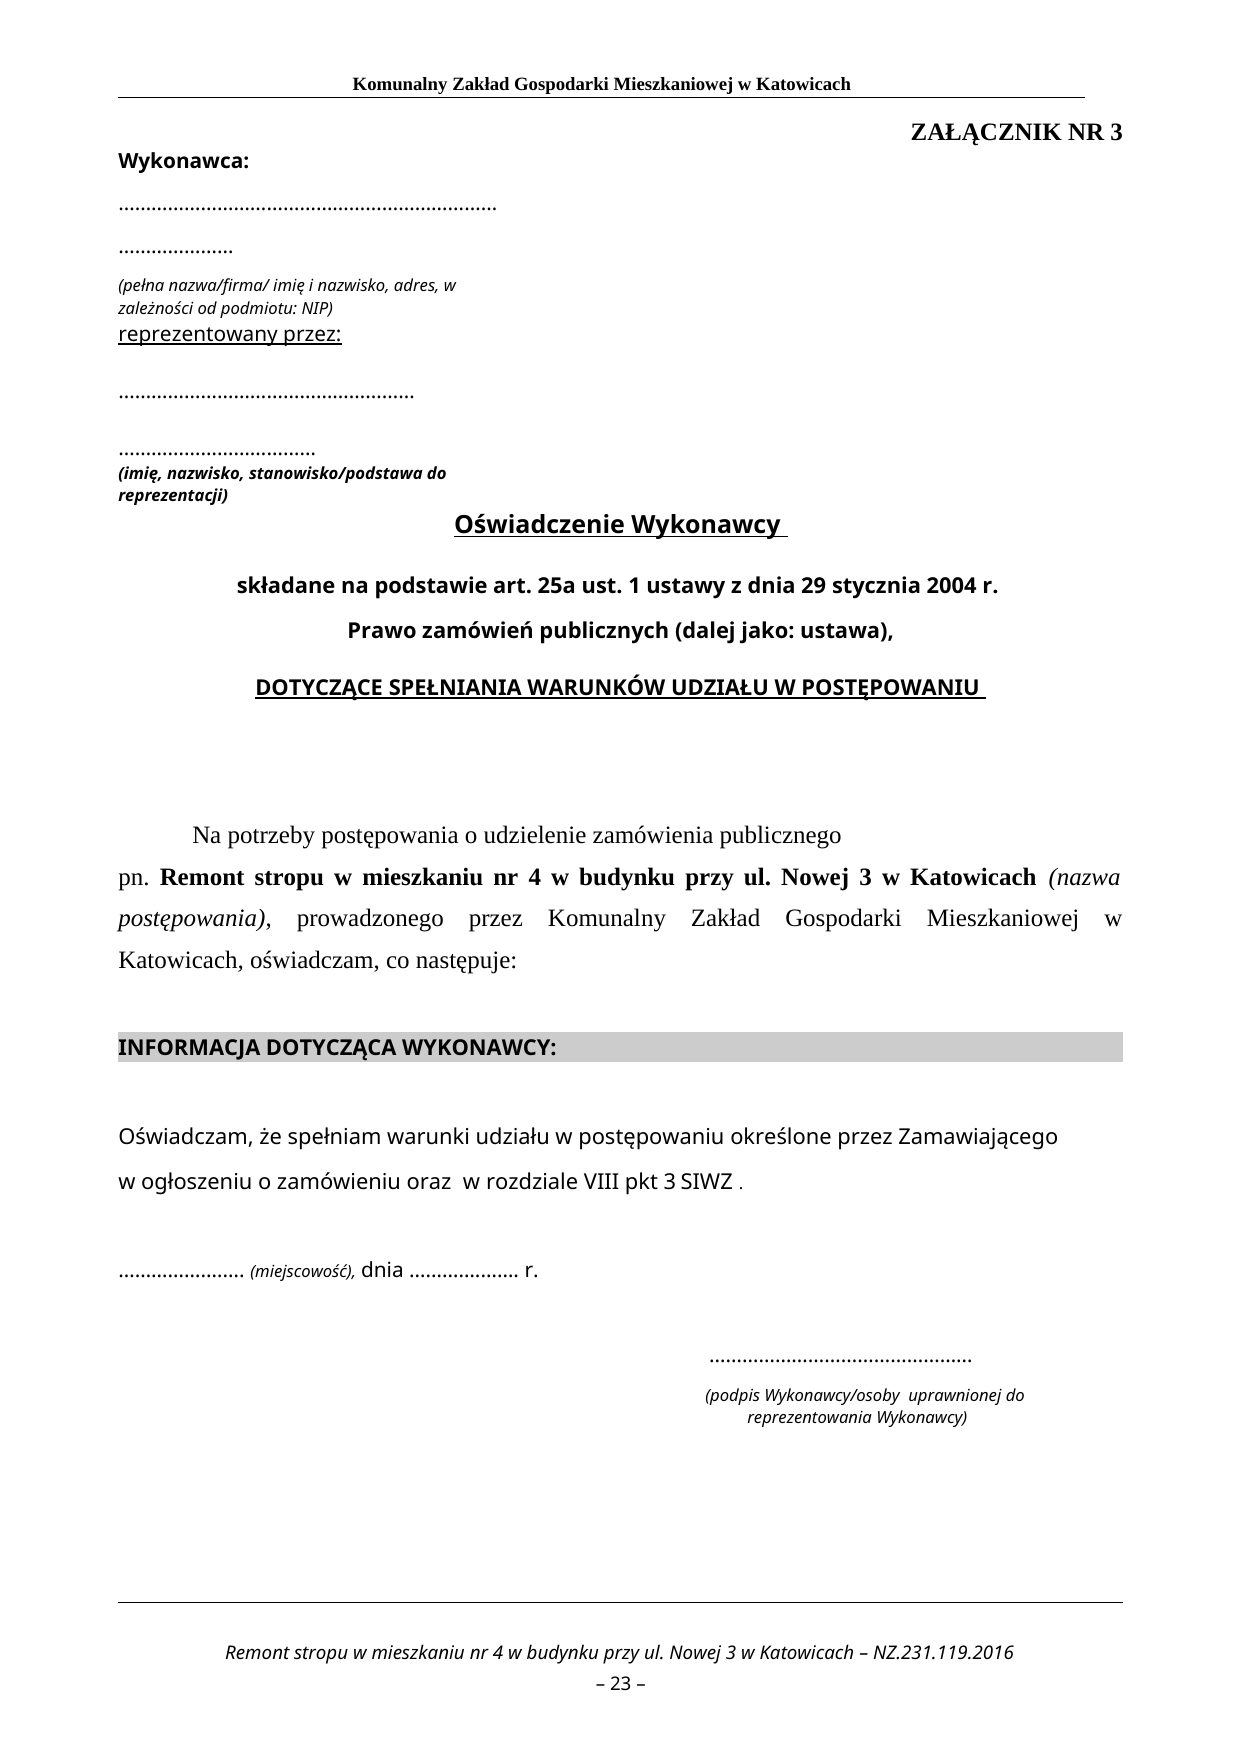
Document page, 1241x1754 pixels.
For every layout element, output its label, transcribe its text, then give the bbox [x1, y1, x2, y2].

text ………………………………………… [118, 1341, 1123, 1369]
text ……………………………… [118, 433, 503, 461]
text (imię, nazwisko, stanowisko/podstawa do reprezentacji) [118, 461, 503, 507]
text INFORMACJA DOTYCZĄCA WYKONAWCY: [118, 1032, 1123, 1062]
text (pełna nazwa/firma/ imię i nazwisko, adres, w zależności od podmiotu: NIP) [118, 274, 503, 319]
text Wykonawca: [118, 146, 1123, 174]
text …………….……. (miejscowość), dnia ………….……. r. [118, 1255, 1123, 1284]
text ……………………………………………… [118, 376, 503, 404]
text składane na podstawie art. 25a ust. 1 ustawy z dnia 29 stycznia 2004 r. [118, 570, 1123, 600]
text (podpis Wykonawcy/osoby uprawnionej do reprezentowania Wykonawcy) [693, 1383, 1038, 1429]
text Oświadczenie Wykonawcy [118, 507, 1123, 541]
text Oświadczam, że spełniam warunki udziału w postępowaniu określone przez Zamawiającego w ogłoszeniu o zamówieniu oraz w rozdziale VIII pkt 3 SIWZ . [118, 1121, 1123, 1196]
text ……………………………………………………………………………… [118, 188, 503, 259]
text Na potrzeby postępowania o udzielenie zamówienia publicznego pn. Remont stropu w mieszkaniu nr 4 w budynku przy ul. Nowej 3 w Katowicach (nazwa postępowania), prowadzonego przez Komunalny Zakład Gospodarki Mieszkaniowej w Katowicach, oświadczam, co następuje: [118, 821, 1123, 973]
text ZAŁĄCZNIK NR 3 [118, 118, 1123, 146]
text reprezentowany przez: [118, 319, 1123, 347]
text Prawo zamówień publicznych (dalej jako: ustawa), [118, 615, 1123, 645]
text DOTYCZĄCE SPEŁNIANIA WARUNKÓW UDZIAŁU W POSTĘPOWANIU [118, 672, 1123, 747]
